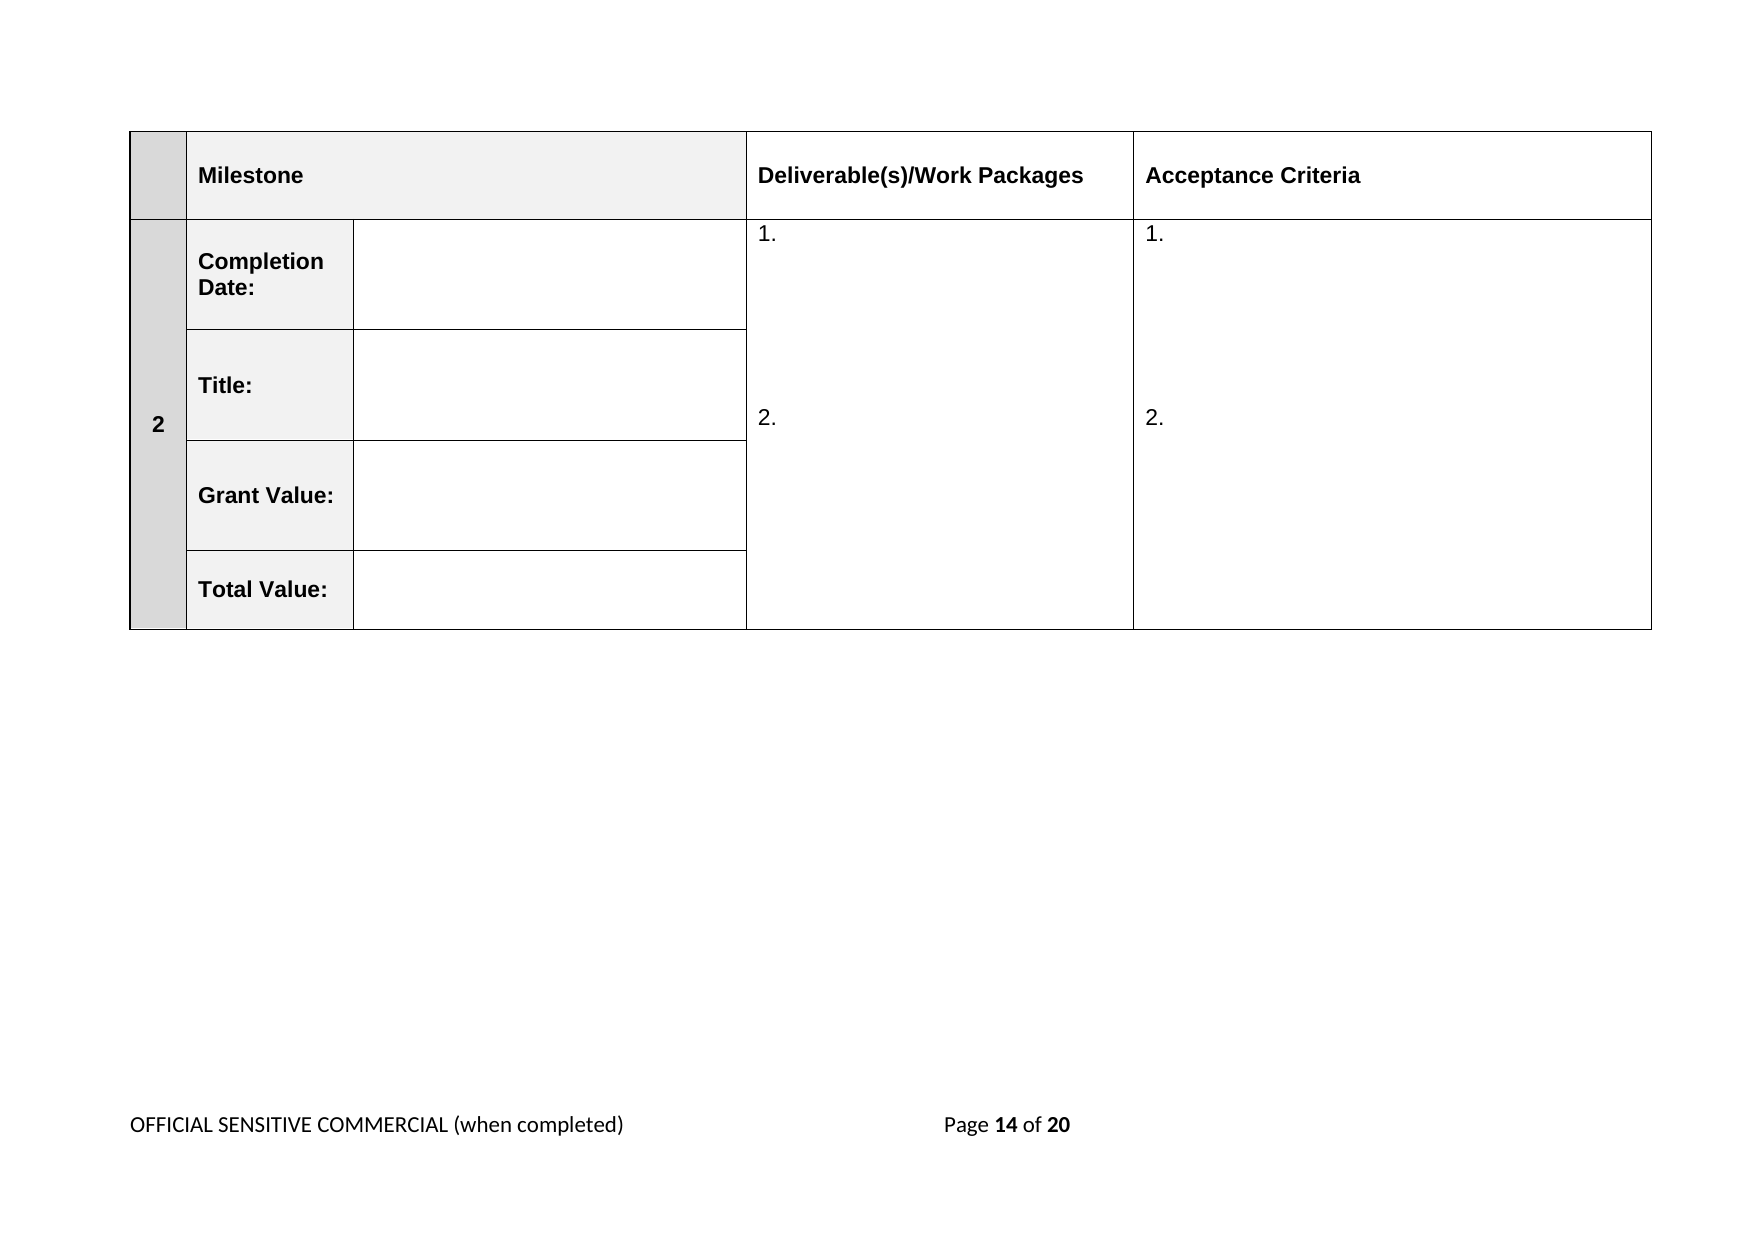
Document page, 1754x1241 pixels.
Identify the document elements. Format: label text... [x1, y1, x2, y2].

table_cell 2 [131, 220, 186, 628]
table_cell Title: [187, 330, 353, 439]
table_cell Completion Date: [187, 220, 353, 329]
table_cell Deliverable(s)/Work Packages [747, 132, 1133, 219]
table_cell [354, 330, 746, 439]
table_cell [354, 220, 746, 329]
table_cell [354, 551, 746, 628]
table_cell Grant Value: [187, 441, 353, 550]
table_cell Acceptance Criteria [1134, 132, 1651, 219]
table_cell [131, 132, 186, 219]
table_cell Milestone [187, 132, 746, 219]
table_cell 1. 2. [747, 220, 1133, 628]
table_cell [354, 441, 746, 550]
table_cell 1. 2. [1134, 220, 1651, 628]
table_cell Total Value: [187, 551, 353, 628]
